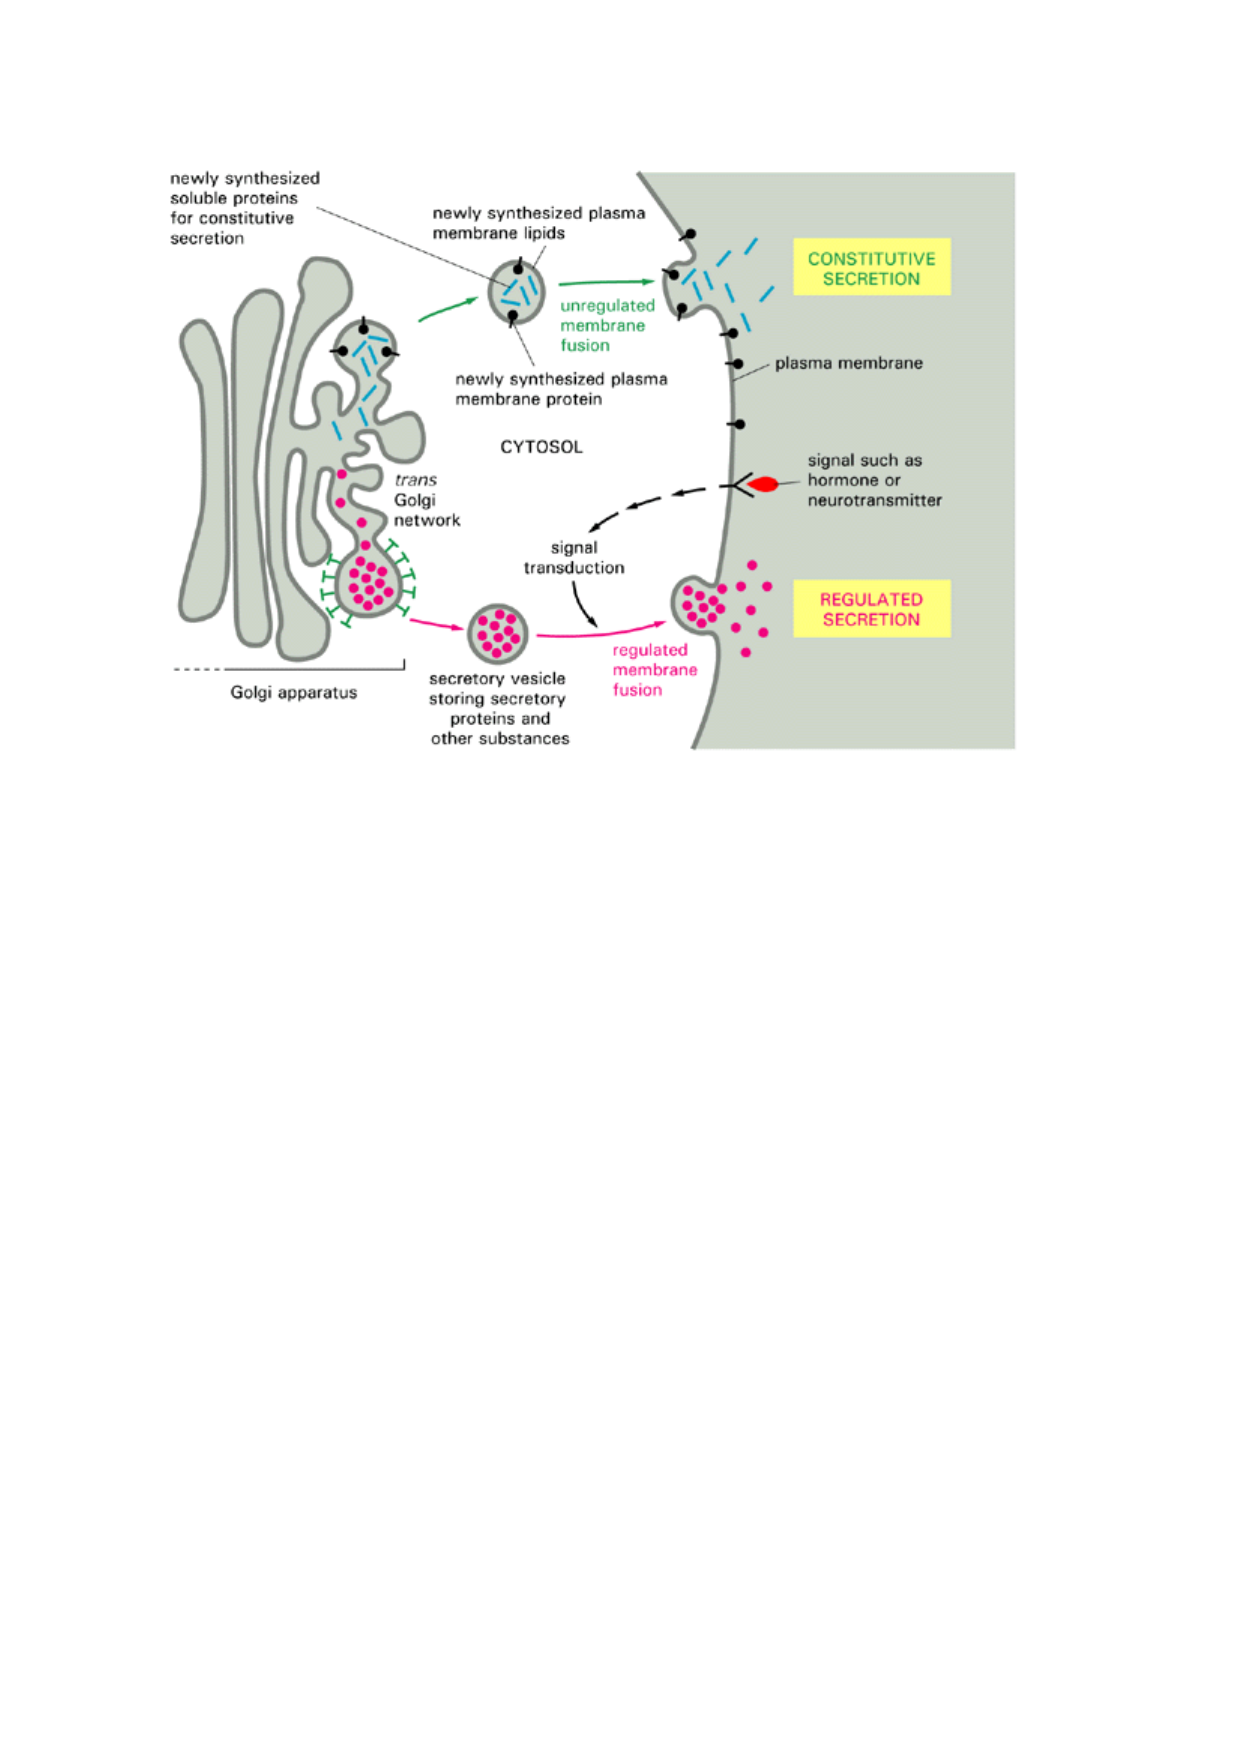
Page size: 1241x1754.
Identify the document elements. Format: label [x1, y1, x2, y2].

picture [147, 147, 1048, 764]
